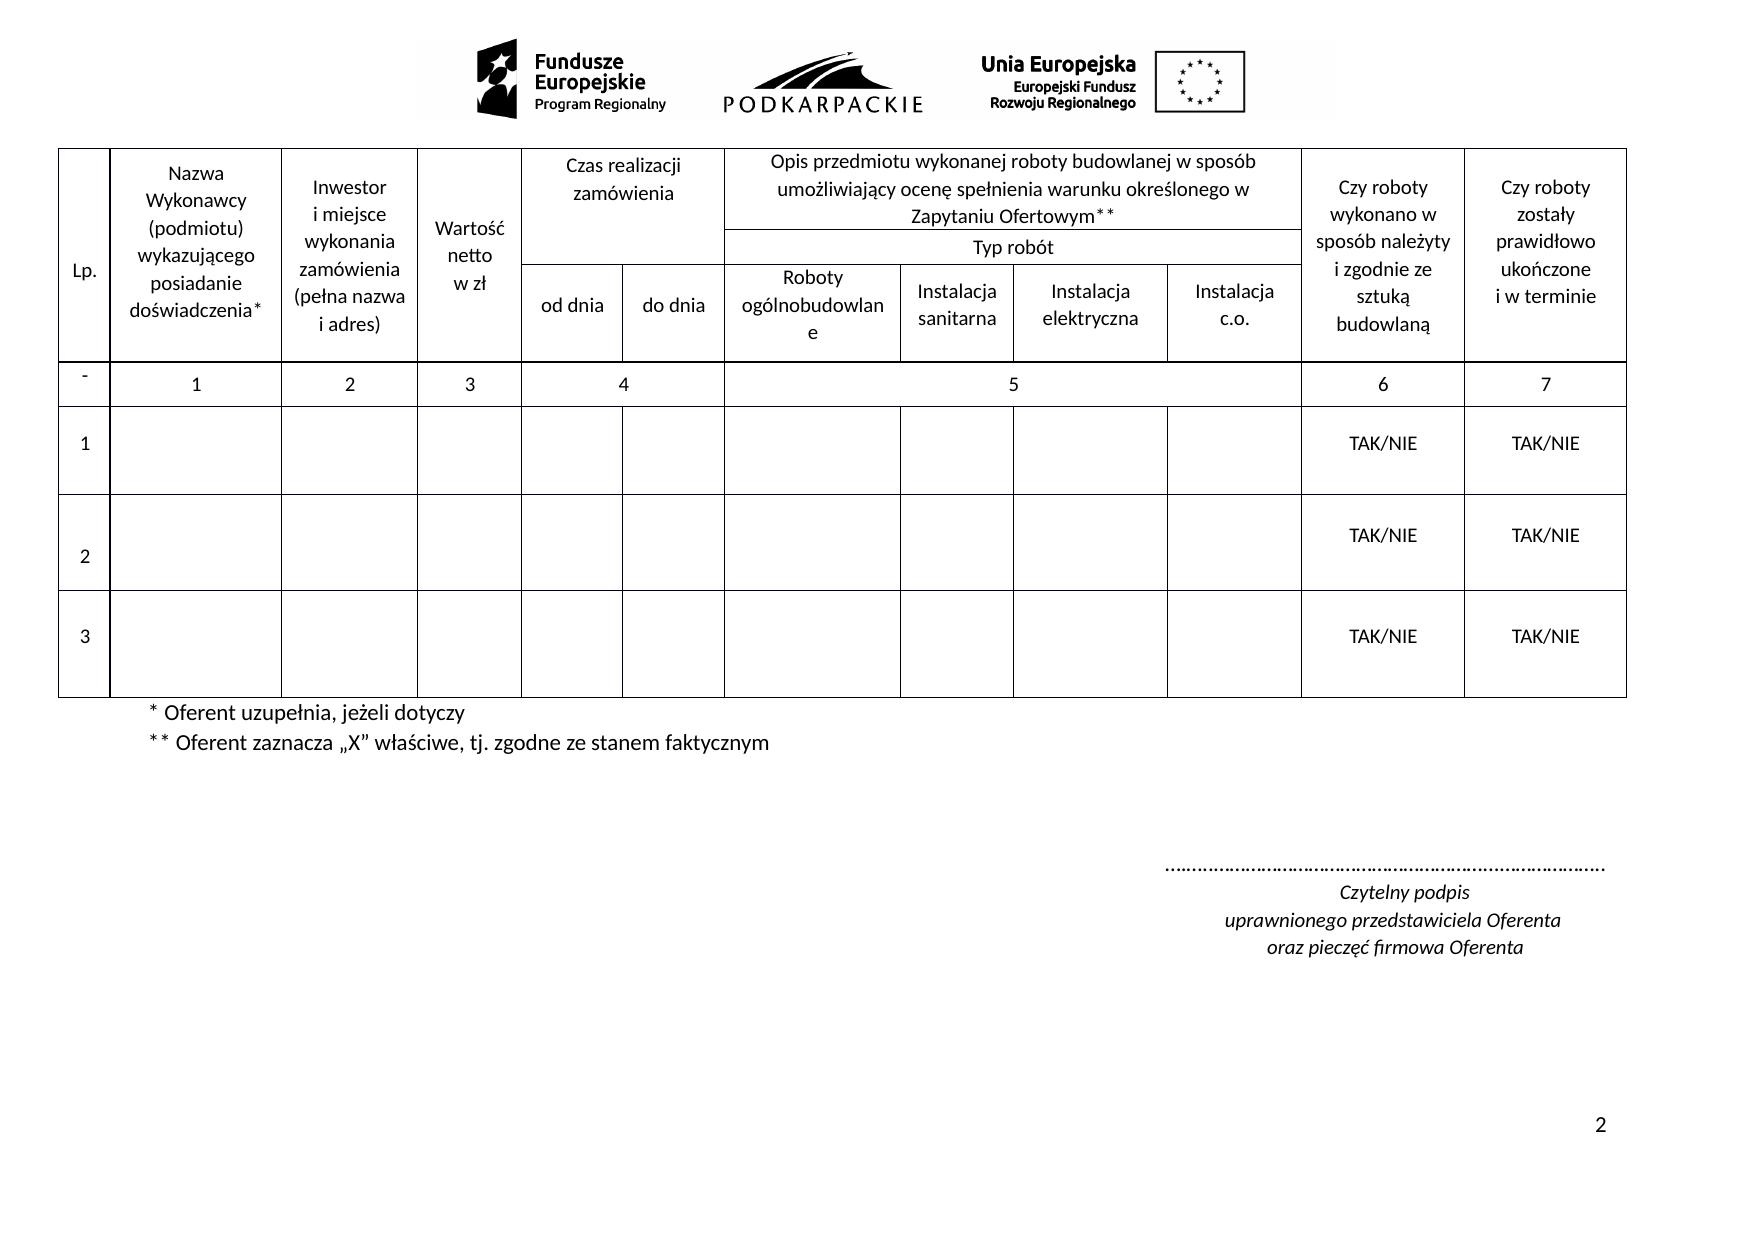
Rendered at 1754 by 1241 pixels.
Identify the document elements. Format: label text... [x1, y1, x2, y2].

table_cell TAK/NIE [1465, 407, 1626, 494]
table_header Czas realizacji zamówienia [522, 149, 724, 263]
table_header Wartość netto w zł [418, 149, 521, 361]
text ….…..……………………………………………...……………….. [591, 849, 1606, 877]
table_cell [111, 407, 281, 494]
table_cell 3 [418, 363, 521, 406]
table_cell [282, 591, 417, 697]
table_cell [1168, 591, 1301, 697]
table_cell [282, 495, 417, 590]
table_cell Instalacja elektryczna [1014, 265, 1167, 361]
text oraz pieczęć firmowa Oferenta [590, 934, 1606, 960]
table_header Opis przedmiotu wykonanej roboty budowlanej w sposób umożliwiający ocenę spełnienia warunku określonego w Zapytaniu Ofertowym** [725, 149, 1301, 229]
table_cell [418, 407, 521, 494]
table_cell 5 [725, 363, 1301, 406]
table_header Inwestor i miejsce wykonania zamówienia (pełna nazwa i adres) [282, 149, 417, 361]
table_cell [1014, 591, 1167, 697]
table_cell [901, 407, 1013, 494]
table_header Nazwa Wykonawcy (podmiotu) wykazującego posiadanie doświadczenia* [111, 149, 281, 361]
table_cell 1 [111, 363, 281, 406]
table_cell 6 [1302, 363, 1464, 406]
table_cell Instalacja c.o. [1168, 265, 1301, 361]
table_cell 4 [522, 363, 724, 406]
text * Oferent uzupełnia, jeżeli dotyczy [148, 698, 1606, 726]
table_cell Typ robót [725, 230, 1301, 263]
table_cell [522, 407, 622, 494]
table_cell 3 [59, 591, 109, 697]
table_cell TAK/NIE [1465, 495, 1626, 590]
table_cell Instalacja sanitarna [901, 265, 1013, 361]
table_cell [901, 591, 1013, 697]
table_cell [623, 495, 724, 590]
table_cell [111, 495, 281, 590]
table_cell 2 [282, 363, 417, 406]
table_cell TAK/NIE [1302, 407, 1464, 494]
table_header Czy roboty zostały prawidłowo ukończone i w terminie [1465, 149, 1626, 361]
table_cell [623, 407, 724, 494]
table_cell [725, 407, 900, 494]
table_cell [111, 591, 281, 697]
table_cell TAK/NIE [1302, 495, 1464, 590]
table_cell [901, 495, 1013, 590]
table_cell 7 [1465, 363, 1626, 406]
picture [417, 38, 1337, 120]
text uprawnionego przedstawiciela Oferenta [590, 907, 1606, 932]
table_cell [1168, 407, 1301, 494]
table_cell [522, 591, 622, 697]
table_cell [1014, 407, 1167, 494]
table_cell [623, 591, 724, 697]
table_cell [725, 495, 900, 590]
table_cell [418, 495, 521, 590]
table_cell - [59, 363, 109, 406]
text Czytelny podpis [590, 879, 1606, 905]
table_cell [282, 407, 417, 494]
table_header Lp. [59, 149, 109, 361]
table_cell do dnia [623, 265, 724, 361]
table_cell TAK/NIE [1302, 591, 1464, 697]
table_cell od dnia [522, 265, 622, 361]
table_cell 1 [59, 407, 109, 494]
table_cell [1014, 495, 1167, 590]
table_cell [725, 591, 900, 697]
table_cell [1168, 495, 1301, 590]
table_cell [418, 591, 521, 697]
text ** Oferent zaznacza „X” właściwe, tj. zgodne ze stanem faktycznym [148, 728, 1606, 757]
table_cell TAK/NIE [1465, 591, 1626, 697]
table_cell 2 [59, 495, 109, 590]
table_cell [522, 495, 622, 590]
table_header Czy roboty wykonano w sposób należyty i zgodnie ze sztuką budowlaną [1302, 149, 1464, 361]
table_cell Roboty ogólnobudowlane [725, 265, 900, 361]
